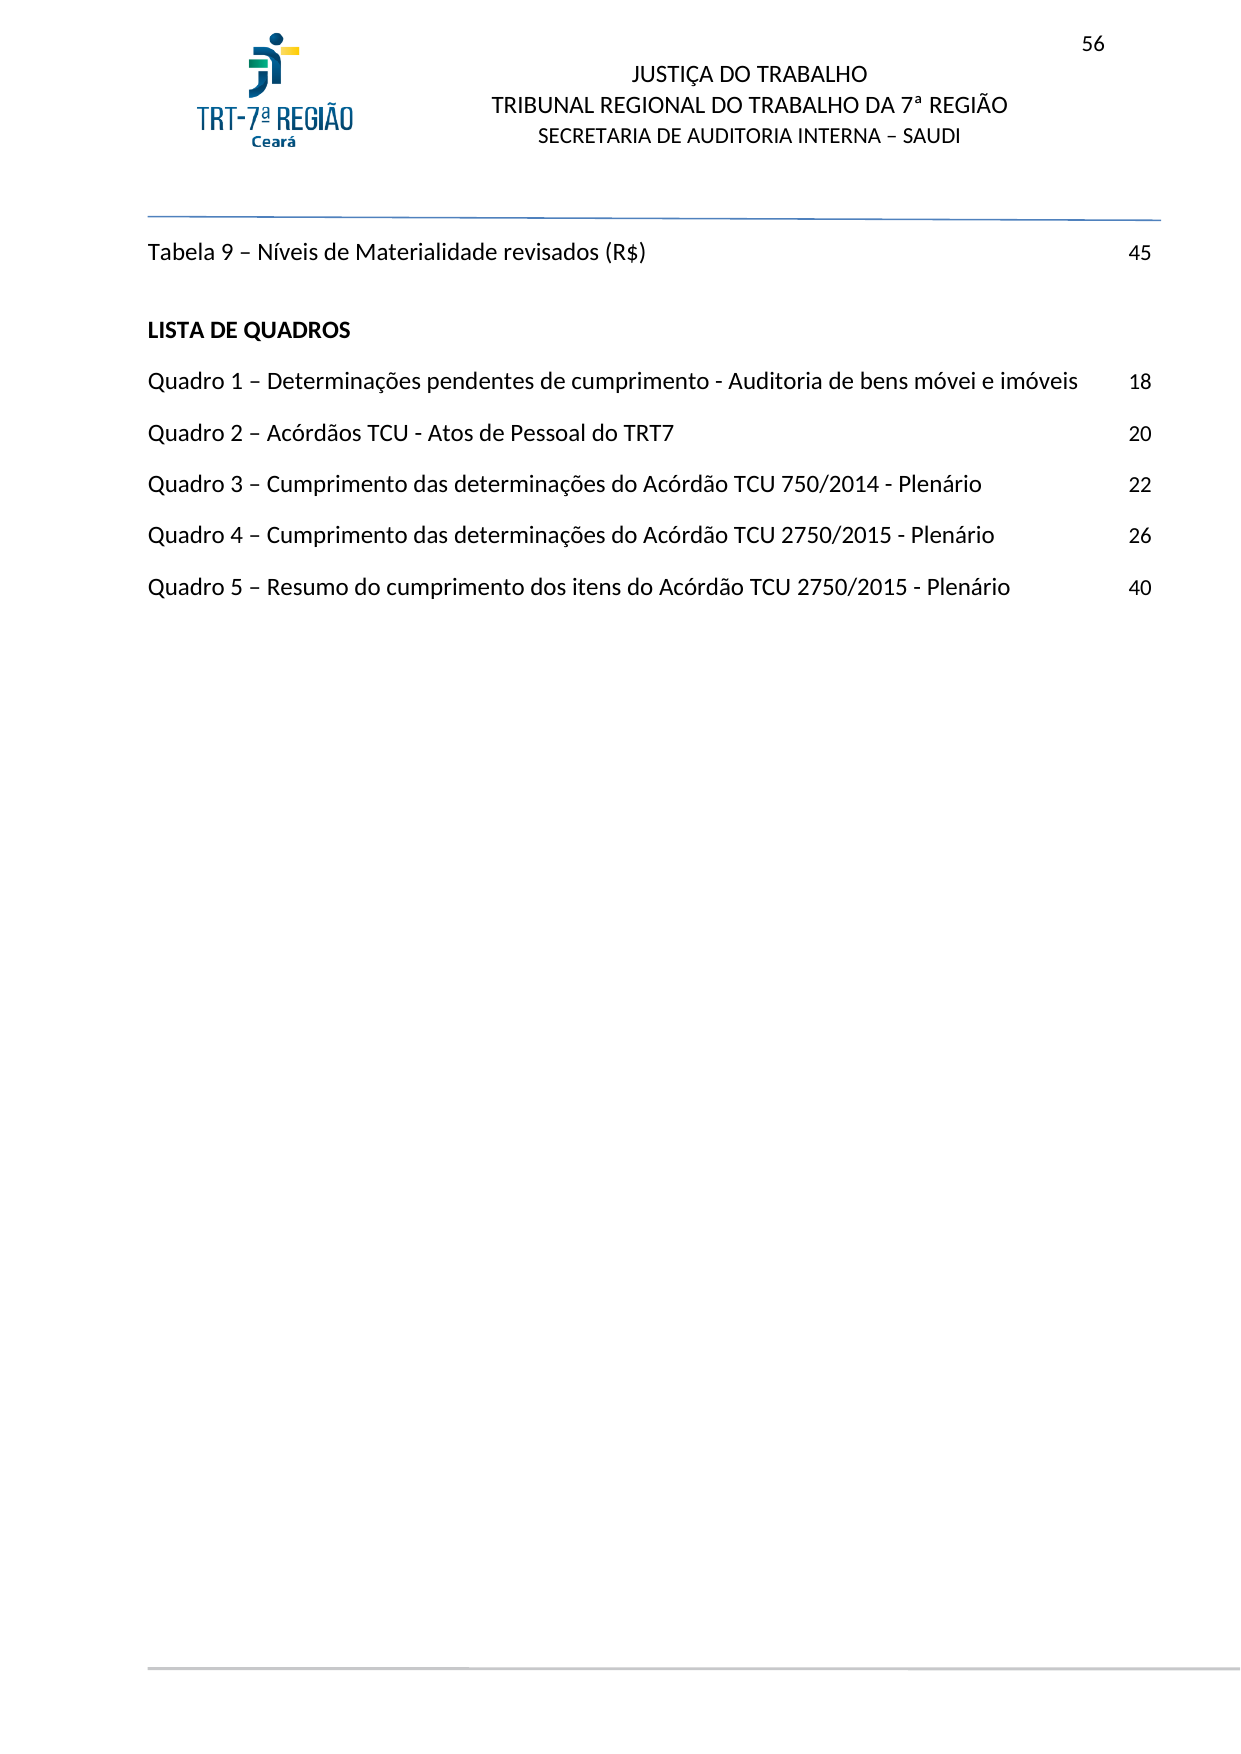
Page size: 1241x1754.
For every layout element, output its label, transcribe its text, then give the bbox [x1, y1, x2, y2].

text Quadro 4 – Cumprimento das determinações do Acórdão TCU 2750/2015 - Plenário 26 [148, 519, 1152, 550]
picture [181, 30, 363, 154]
text Quadro 1 – Determinações pendentes de cumprimento - Auditoria de bens móvei e imóveis 18 [148, 365, 1152, 396]
text Quadro 5 – Resumo do cumprimento dos itens do Acórdão TCU 2750/2015 - Plenário 40 [148, 571, 1152, 601]
text Quadro 2 – Acórdãos TCU - Atos de Pessoal do TRT7 20 [148, 417, 1152, 447]
text Tabela 9 – Níveis de Materialidade revisados (R$) 45 [148, 236, 1152, 267]
text LISTA DE QUADROS [148, 314, 1152, 344]
text Quadro 3 – Cumprimento das determinações do Acórdão TCU 750/2014 - Plenário 22 [148, 468, 1152, 499]
